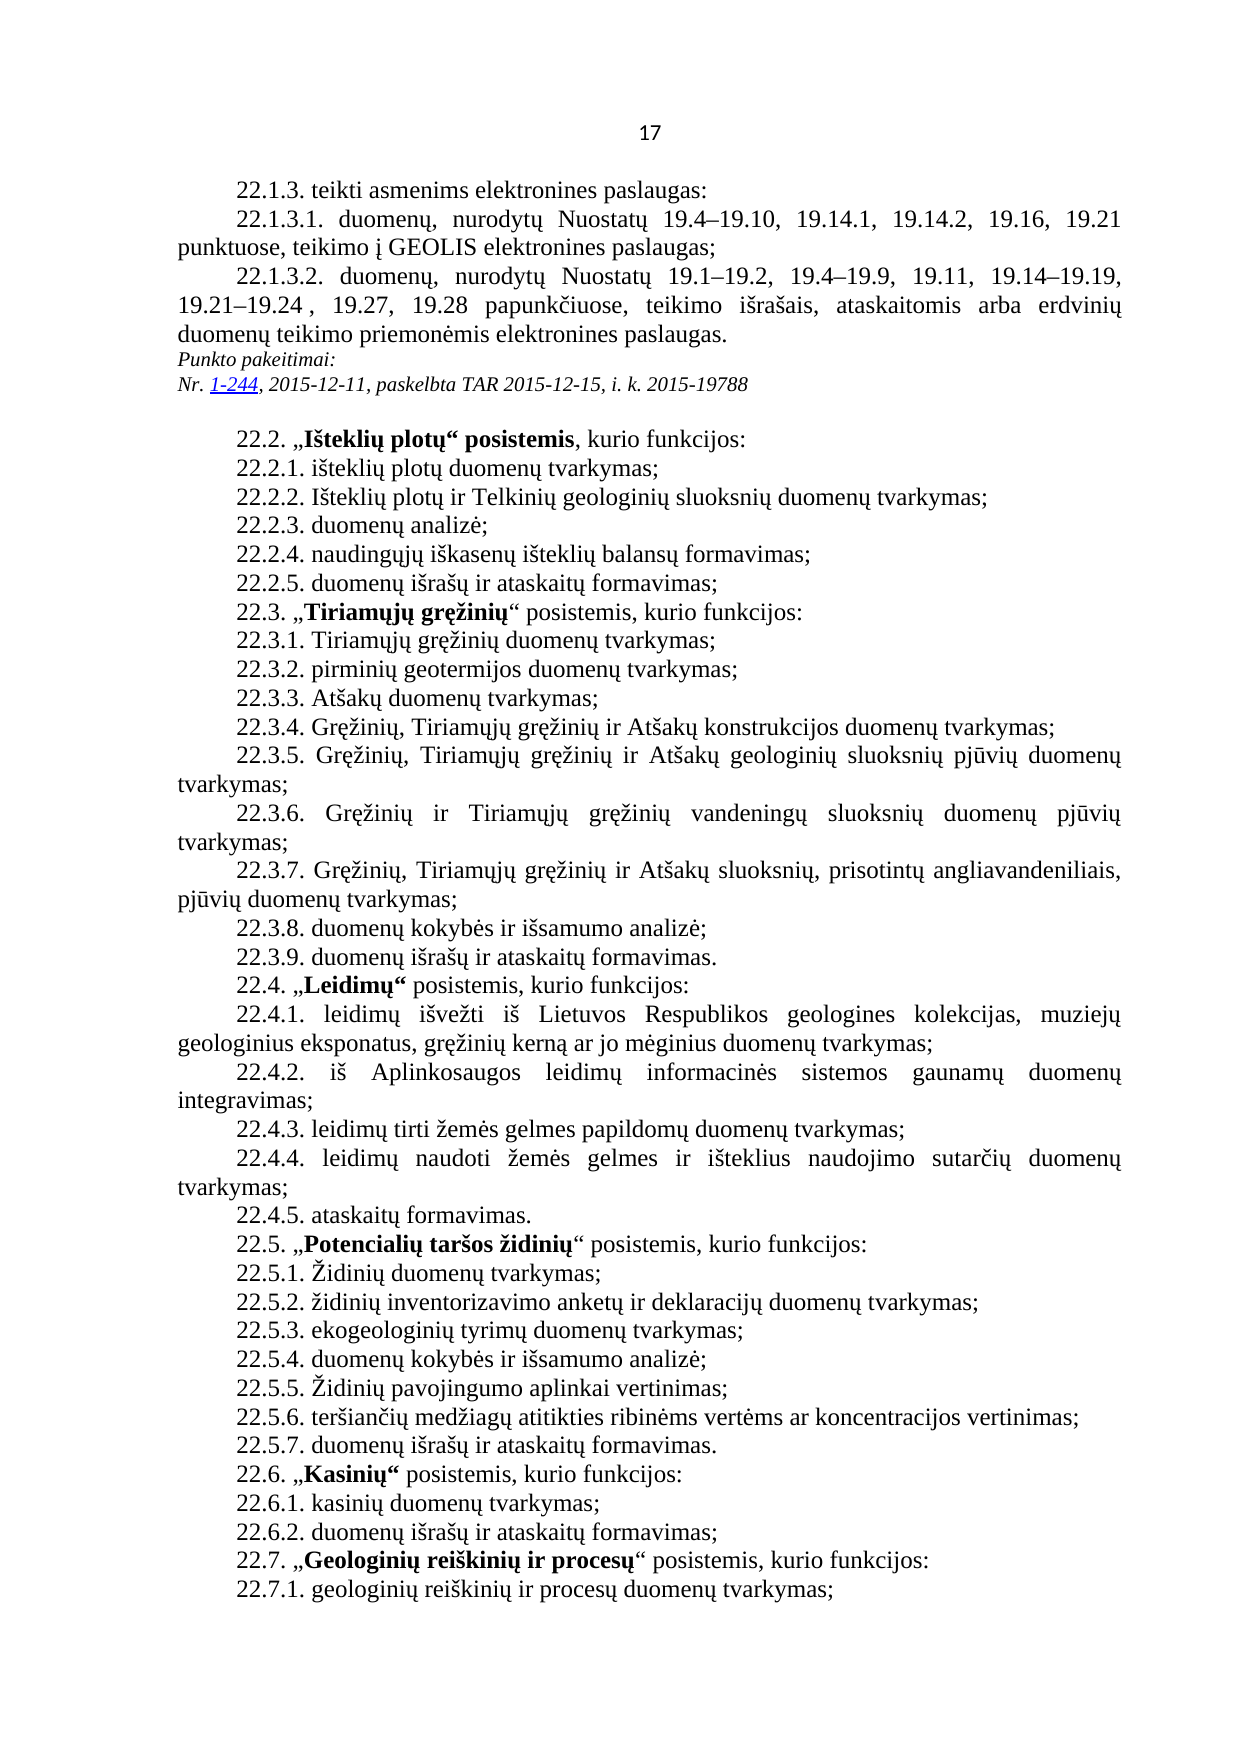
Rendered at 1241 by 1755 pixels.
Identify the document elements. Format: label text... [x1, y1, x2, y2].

text 22.7.1. geologinių reiškinių ir procesų duomenų tvarkymas; [177, 1574, 1122, 1603]
text 22.5.2. židinių inventorizavimo anketų ir deklaracijų duomenų tvarkymas; [177, 1287, 1122, 1316]
text 22.5.1. Židinių duomenų tvarkymas; [177, 1258, 1122, 1287]
text 22.6.1. kasinių duomenų tvarkymas; [177, 1488, 1122, 1517]
text 22.3.4. Gręžinių, Tiriamųjų gręžinių ir Atšakų konstrukcijos duomenų tvarkymas; [177, 712, 1122, 741]
text 22.6.2. duomenų išrašų ir ataskaitų formavimas; [177, 1517, 1122, 1546]
text 22.3.6. Gręžinių ir Tiriamųjų gręžinių vandeningų sluoksnių duomenų pjūvių tvarkymas; [177, 798, 1122, 856]
text 22.2.4. naudingųjų iškasenų išteklių balansų formavimas; [177, 539, 1122, 568]
text 22.5.3. ekogeologinių tyrimų duomenų tvarkymas; [177, 1316, 1122, 1344]
text 22.2. „Išteklių plotų“ posistemis, kurio funkcijos: [177, 424, 1122, 453]
text 22.3.7. Gręžinių, Tiriamųjų gręžinių ir Atšakų sluoksnių, prisotintų angliavandeniliais, pjūvių duomenų tvarkymas; [177, 856, 1122, 913]
text 22.5.6. teršiančių medžiagų atitikties ribinėms vertėms ar koncentracijos vertinimas; [177, 1402, 1122, 1431]
text 22.2.2. Išteklių plotų ir Telkinių geologinių sluoksnių duomenų tvarkymas; [177, 482, 1122, 511]
text 22.3.5. Gręžinių, Tiriamųjų gręžinių ir Atšakų geologinių sluoksnių pjūvių duomenų tvarkymas; [177, 741, 1122, 798]
text Punkto pakeitimai: [177, 347, 1122, 371]
text 22.5.5. Židinių pavojingumo aplinkai vertinimas; [177, 1373, 1122, 1402]
text 22.4. „Leidimų“ posistemis, kurio funkcijos: [177, 971, 1122, 999]
text 22.5.4. duomenų kokybės ir išsamumo analizė; [177, 1344, 1122, 1373]
text 22.4.3. leidimų tirti žemės gelmes papildomų duomenų tvarkymas; [177, 1114, 1122, 1143]
text 22.4.2. iš Aplinkosaugos leidimų informacinės sistemos gaunamų duomenų integravimas; [177, 1057, 1122, 1114]
text 22.2.1. išteklių plotų duomenų tvarkymas; [177, 453, 1122, 482]
text 22.2.5. duomenų išrašų ir ataskaitų formavimas; [177, 568, 1122, 597]
text 22.3. „Tiriamųjų gręžinių“ posistemis, kurio funkcijos: [177, 597, 1122, 626]
text 22.1.3.2. duomenų, nurodytų Nuostatų 19.1–19.2, 19.4–19.9, 19.11, 19.14–19.19, 19.21–19.24 , 19.27, 19.28 papunkčiuose, teikimo išrašais, ataskaitomis arba erdvinių duomenų teikimo priemonėmis elektronines paslaugas. [177, 261, 1122, 347]
text 22.5.7. duomenų išrašų ir ataskaitų formavimas. [177, 1431, 1122, 1459]
text 22.5. „Potencialių taršos židinių“ posistemis, kurio funkcijos: [177, 1229, 1122, 1258]
text 22.4.5. ataskaitų formavimas. [177, 1201, 1122, 1229]
text 22.1.3.1. duomenų, nurodytų Nuostatų 19.4–19.10, 19.14.1, 19.14.2, 19.16, 19.21 punktuose, teikimo į GEOLIS elektronines paslaugas; [177, 204, 1122, 261]
text 22.3.3. Atšakų duomenų tvarkymas; [177, 683, 1122, 712]
text 22.1.3. teikti asmenims elektronines paslaugas: [177, 175, 1122, 204]
text 22.3.2. pirminių geotermijos duomenų tvarkymas; [177, 654, 1122, 683]
text 22.3.1. Tiriamųjų gręžinių duomenų tvarkymas; [177, 626, 1122, 654]
text 22.3.9. duomenų išrašų ir ataskaitų formavimas. [177, 942, 1122, 971]
text 22.4.4. leidimų naudoti žemės gelmes ir išteklius naudojimo sutarčių duomenų tvarkymas; [177, 1143, 1122, 1201]
text Nr. 1-244, 2015-12-11, paskelbta TAR 2015-12-15, i. k. 2015-19788 [177, 371, 1122, 396]
text 22.4.1. leidimų išvežti iš Lietuvos Respublikos geologines kolekcijas, muziejų geologinius eksponatus, gręžinių kerną ar jo mėginius duomenų tvarkymas; [177, 999, 1122, 1057]
text 22.7. „Geologinių reiškinių ir procesų“ posistemis, kurio funkcijos: [177, 1546, 1122, 1574]
text 22.3.8. duomenų kokybės ir išsamumo analizė; [177, 913, 1122, 942]
text 22.2.3. duomenų analizė; [177, 511, 1122, 539]
text 22.6. „Kasinių“ posistemis, kurio funkcijos: [177, 1459, 1122, 1488]
